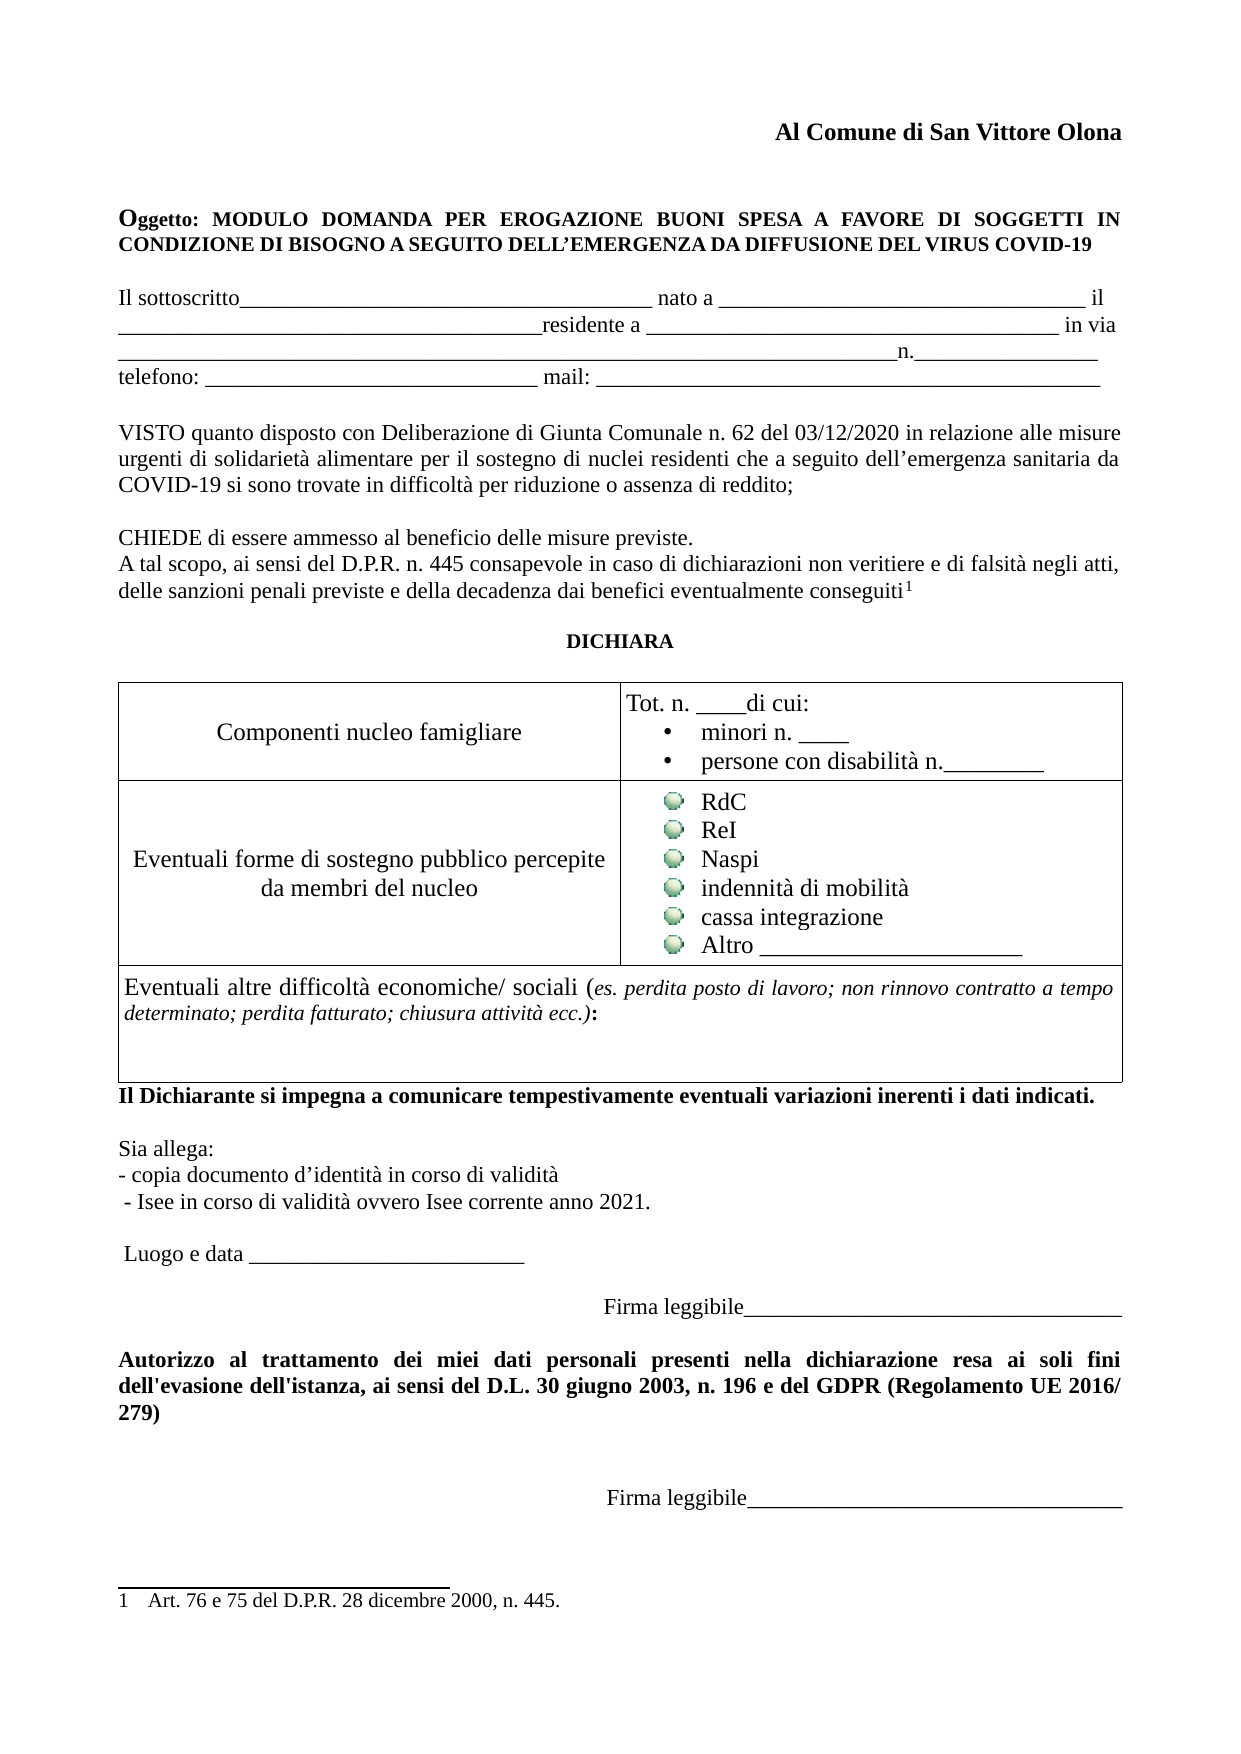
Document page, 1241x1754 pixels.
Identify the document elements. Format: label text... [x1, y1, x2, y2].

table_header Componenti nucleo famigliare [119, 683, 620, 780]
text telefono: _____________________________ mail: ____________________________________________ [118, 363, 1122, 390]
table_cell RdC ReI Naspi indennità di mobilità cassa integrazione Altro _____________________ [621, 781, 1122, 965]
table_header Tot. n. ____di cui: minori n. ____ persone con disabilità n.________ [621, 683, 1122, 780]
text CHIEDE di essere ammesso al beneficio delle misure previste. [118, 524, 1122, 550]
text Oggetto: MODULO DOMANDA PER EROGAZIONE BUONI SPESA A FAVORE DI SOGGETTI IN CONDIZIONE DI BISOGNO A SEGUITO DELL’EMERGENZA DA DIFFUSIONE DEL VIRUS COVID-19 [118, 203, 1122, 256]
text A tal scopo, ai sensi del D.P.R. n. 445 consapevole in caso di dichiarazioni non veritiere e di falsità negli atti, delle sanzioni penali previste e della decadenza dai benefici eventualmente conseguiti [118, 550, 1122, 603]
text Il Dichiarante si impegna a comunicare tempestivamente eventuali variazioni inerenti i dati indicati. [118, 1083, 1122, 1109]
table_cell Eventuali forme di sostegno pubblico percepite da membri del nucleo [119, 781, 620, 965]
table_header Eventuali altre difficoltà economiche/ sociali (es. perdita posto di lavoro; non rinnovo contratto a tempo determinato; perdita fatturato; chiusura attività ecc.): [119, 966, 1122, 1082]
text - copia documento d’identità in corso di validità [118, 1161, 1122, 1188]
text Autorizzo al trattamento dei miei dati personali presenti nella dichiarazione resa ai soli fini dell'evasione dell'istanza, ai sensi del D.L. 30 giugno 2003, n. 196 e del GDPR (Regolamento UE 2016/ 279) [118, 1346, 1122, 1425]
text Firma leggibile_________________________________ [118, 1293, 1122, 1319]
text Luogo e data ________________________ [118, 1240, 1122, 1267]
text Firma leggibile______________________________ [118, 1482, 1122, 1511]
text - Isee in corso di validità ovvero Isee corrente anno 2021. [118, 1188, 1122, 1214]
text Sia allega: [118, 1135, 1122, 1161]
text DICHIARA [118, 629, 1122, 653]
text VISTO quanto disposto con Deliberazione di Giunta Comunale n. 62 del 03/12/2020 in relazione alle misure urgenti di solidarietà alimentare per il sostegno di nuclei residenti che a seguito dell’emergenza sanitaria da COVID-19 si sono trovate in difficoltà per riduzione o assenza di reddito; [118, 418, 1122, 498]
text Art. 76 e 75 del D.P.R. 28 dicembre 2000, n. 445. [118, 1588, 1122, 1612]
text Il sottoscritto____________________________________ nato a ________________________________ il _____________________________________residente a ____________________________________ in via ____________________________________________________________________n.________________ [118, 284, 1122, 363]
text Al Comune di San Vittore Olona [118, 117, 1122, 145]
